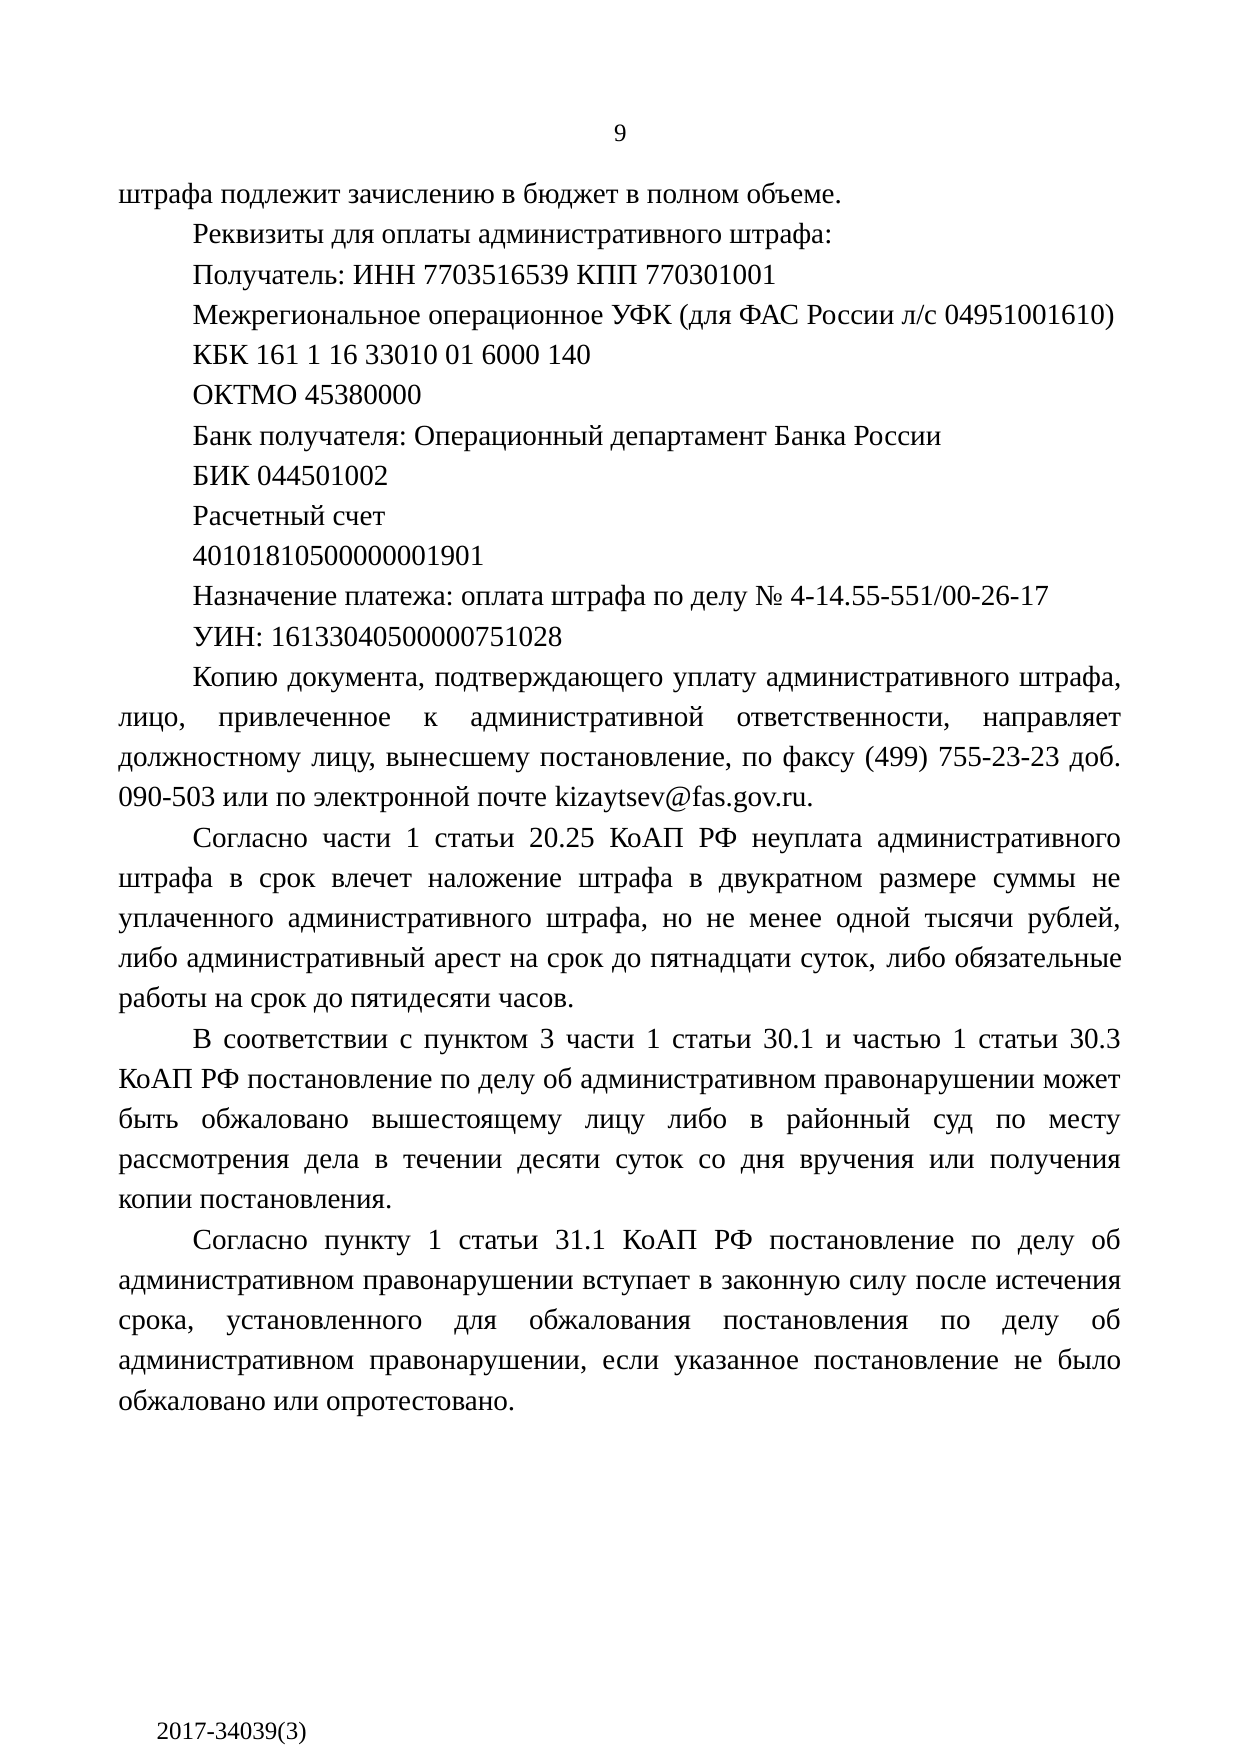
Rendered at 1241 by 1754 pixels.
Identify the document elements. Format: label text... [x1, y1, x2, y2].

text УИН: 16133040500000751028 [118, 619, 1122, 652]
text В соответствии с пунктом 3 части 1 статьи 30.1 и частью 1 статьи 30.3 КоАП РФ постановление по делу об административном правонарушении может быть обжаловано вышестоящему лицу либо в районный суд по месту рассмотрения дела в течении десяти суток со дня вручения или получения копии постановления. [118, 1021, 1122, 1215]
text Расчетный счет [118, 498, 1122, 532]
text ОКТМО 45380000 [118, 377, 1122, 411]
text Реквизиты для оплаты административного штрафа: [118, 217, 1122, 250]
text Банк получателя: Операционный департамент Банка России [118, 418, 1122, 451]
text Назначение платежа: оплата штрафа по делу № 4-14.55-551/00-26-17 [118, 578, 1122, 612]
text Межрегиональное операционное УФК (для ФАС России л/с 04951001610) [118, 297, 1122, 331]
text Получатель: ИНН 7703516539 КПП 770301001 [118, 257, 1122, 290]
text Согласно части 1 статьи 20.25 КоАП РФ неуплата административного штрафа в срок влечет наложение штрафа в двукратном размере суммы не уплаченного административного штрафа, но не менее одной тысячи рублей, либо административный арест на срок до пятнадцати суток, либо обязательные работы на срок до пятидесяти часов. [118, 820, 1122, 1014]
text штрафа подлежит зачислению в бюджет в полном объеме. [118, 176, 1122, 210]
text 40101810500000001901 [118, 538, 1122, 572]
text БИК 044501002 [118, 458, 1122, 491]
text Согласно пункту 1 статьи 31.1 КоАП РФ постановление по делу об административном правонарушении вступает в законную силу после истечения срока, установленного для обжалования постановления по делу об административном правонарушении, если указанное постановление не было обжаловано или опротестовано. [118, 1222, 1122, 1416]
text Копию документа, подтверждающего уплату административного штрафа, лицо, привлеченное к административной ответственности, направляет должностному лицу, вынесшему постановление, по факсу (499) 755-23-23 доб. 090-503 или по электронной почте kizaytsev@fas.gov.ru. [118, 659, 1122, 813]
text КБК 161 1 16 33010 01 6000 140 [118, 337, 1122, 371]
